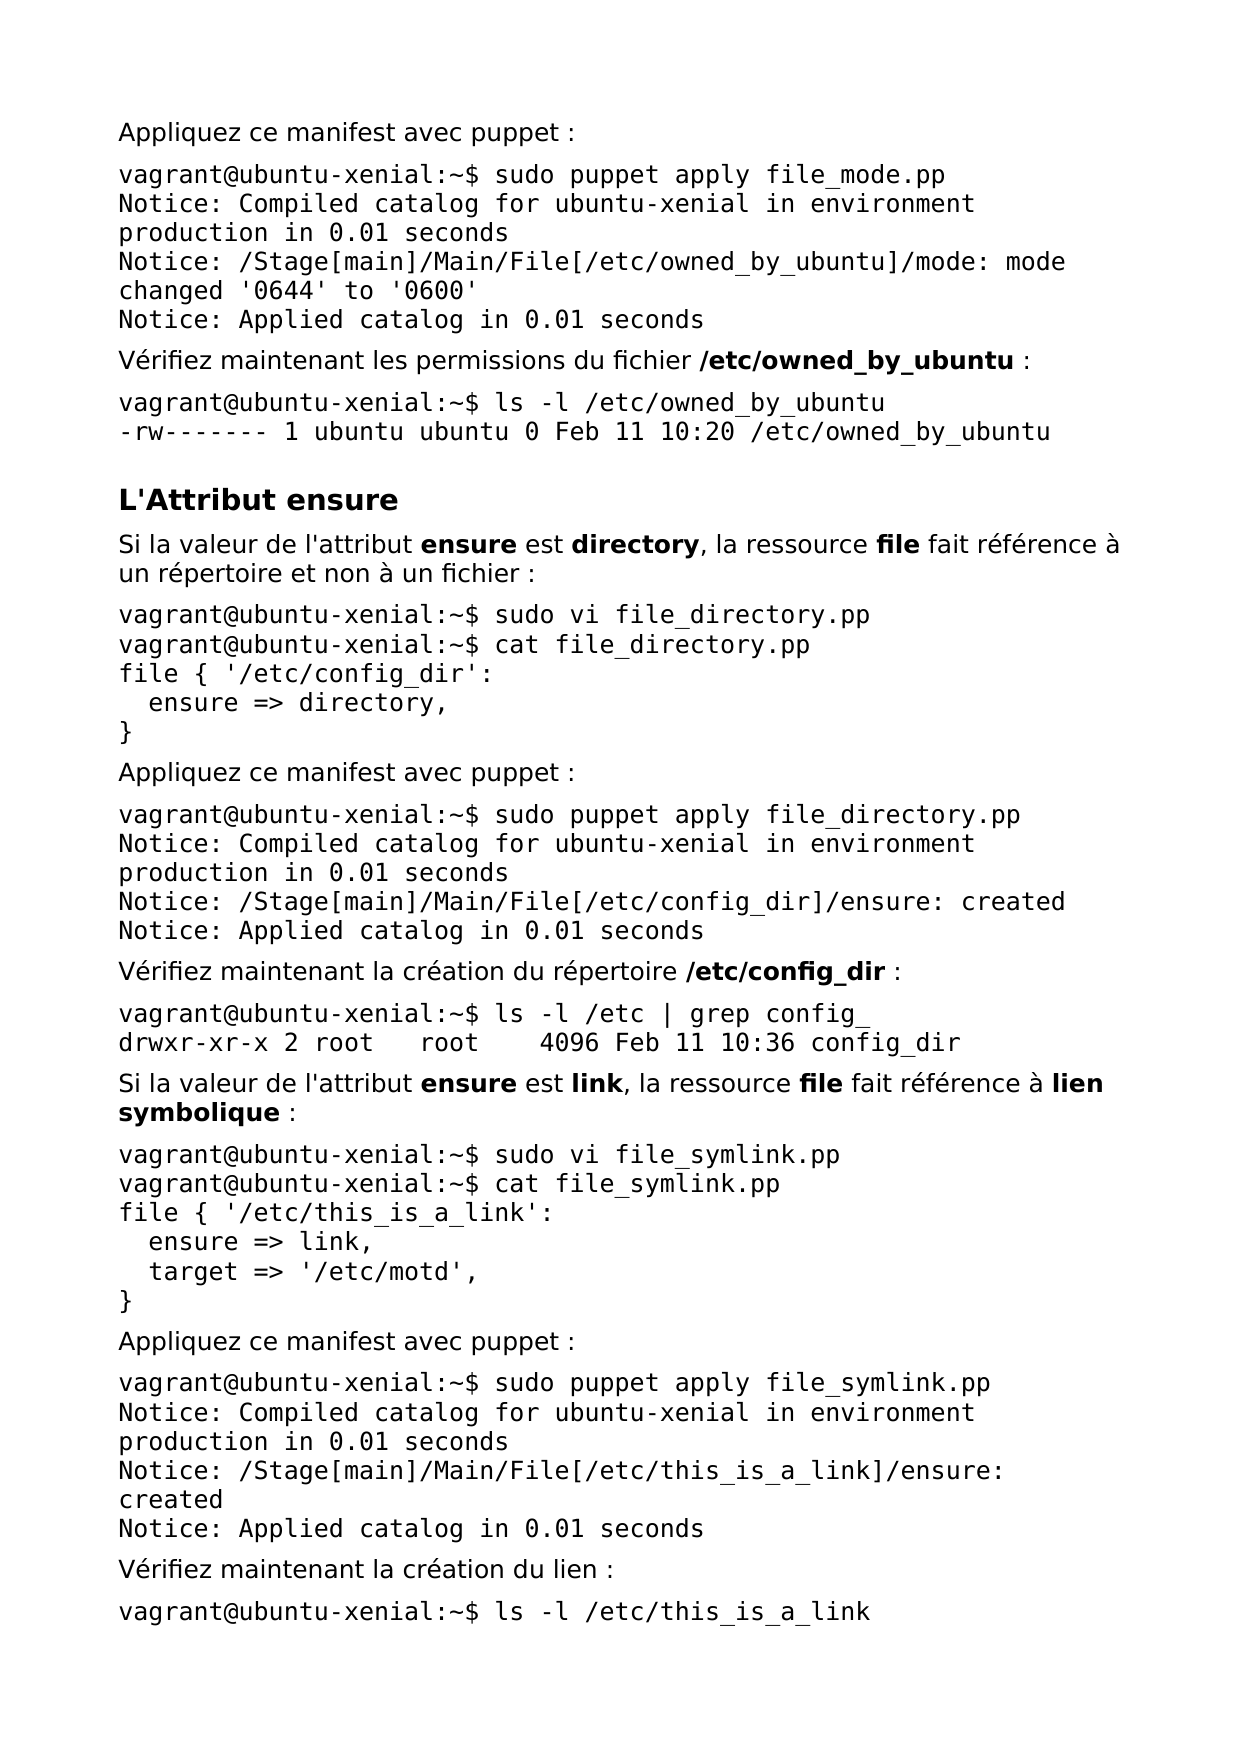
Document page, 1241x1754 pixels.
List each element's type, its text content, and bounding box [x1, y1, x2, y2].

text Appliquez ce manifest avec puppet : [118, 1327, 1122, 1356]
text Si la valeur de l'attribut ensure est link, la ressource file fait référence à lien symbolique : [118, 1069, 1122, 1128]
text vagrant@ubuntu-xenial:~$ sudo puppet apply file_mode.pp Notice: Compiled catalog for ubuntu-xenial in environment production in 0.01 seconds Notice: /Stage[main]/Main/File[/etc/owned_by_ubuntu]/mode: mode changed '0644' to '0600' Notice: Applied catalog in 0.01 seconds [118, 160, 1122, 335]
text Vérifiez maintenant la création du répertoire /etc/config_dir : [118, 957, 1122, 987]
text Appliquez ce manifest avec puppet : [118, 118, 1122, 147]
text Si la valeur de l'attribut ensure est directory, la ressource file fait référence à un répertoire et non à un fichier : [118, 530, 1122, 588]
text vagrant@ubuntu-xenial:~$ ls -l /etc/owned_by_ubuntu -rw------- 1 ubuntu ubuntu 0 Feb 11 10:20 /etc/owned_by_ubuntu [118, 388, 1122, 447]
subtitle L'Attribut ensure [118, 483, 1122, 517]
text Appliquez ce manifest avec puppet : [118, 758, 1122, 787]
text vagrant@ubuntu-xenial:~$ ls -l /etc | grep config_ drwxr-xr-x 2 root root 4096 Feb 11 10:36 config_dir [118, 999, 1122, 1057]
text vagrant@ubuntu-xenial:~$ sudo vi file_symlink.pp vagrant@ubuntu-xenial:~$ cat file_symlink.pp file { '/etc/this_is_a_link': ensure => link, target => '/etc/motd', } [118, 1140, 1122, 1315]
text Vérifiez maintenant la création du lien : [118, 1555, 1122, 1584]
text vagrant@ubuntu-xenial:~$ sudo vi file_directory.pp vagrant@ubuntu-xenial:~$ cat file_directory.pp file { '/etc/config_dir': ensure => directory, } [118, 601, 1122, 746]
text vagrant@ubuntu-xenial:~$ sudo puppet apply file_directory.pp Notice: Compiled catalog for ubuntu-xenial in environment production in 0.01 seconds Notice: /Stage[main]/Main/File[/etc/config_dir]/ensure: created Notice: Applied catalog in 0.01 seconds [118, 800, 1122, 946]
text vagrant@ubuntu-xenial:~$ ls -l /etc/this_is_a_link [118, 1597, 1122, 1626]
text vagrant@ubuntu-xenial:~$ sudo puppet apply file_symlink.pp Notice: Compiled catalog for ubuntu-xenial in environment production in 0.01 seconds Notice: /Stage[main]/Main/File[/etc/this_is_a_link]/ensure: created Notice: Applied catalog in 0.01 seconds [118, 1368, 1122, 1543]
text Vérifiez maintenant les permissions du fichier /etc/owned_by_ubuntu : [118, 347, 1122, 376]
